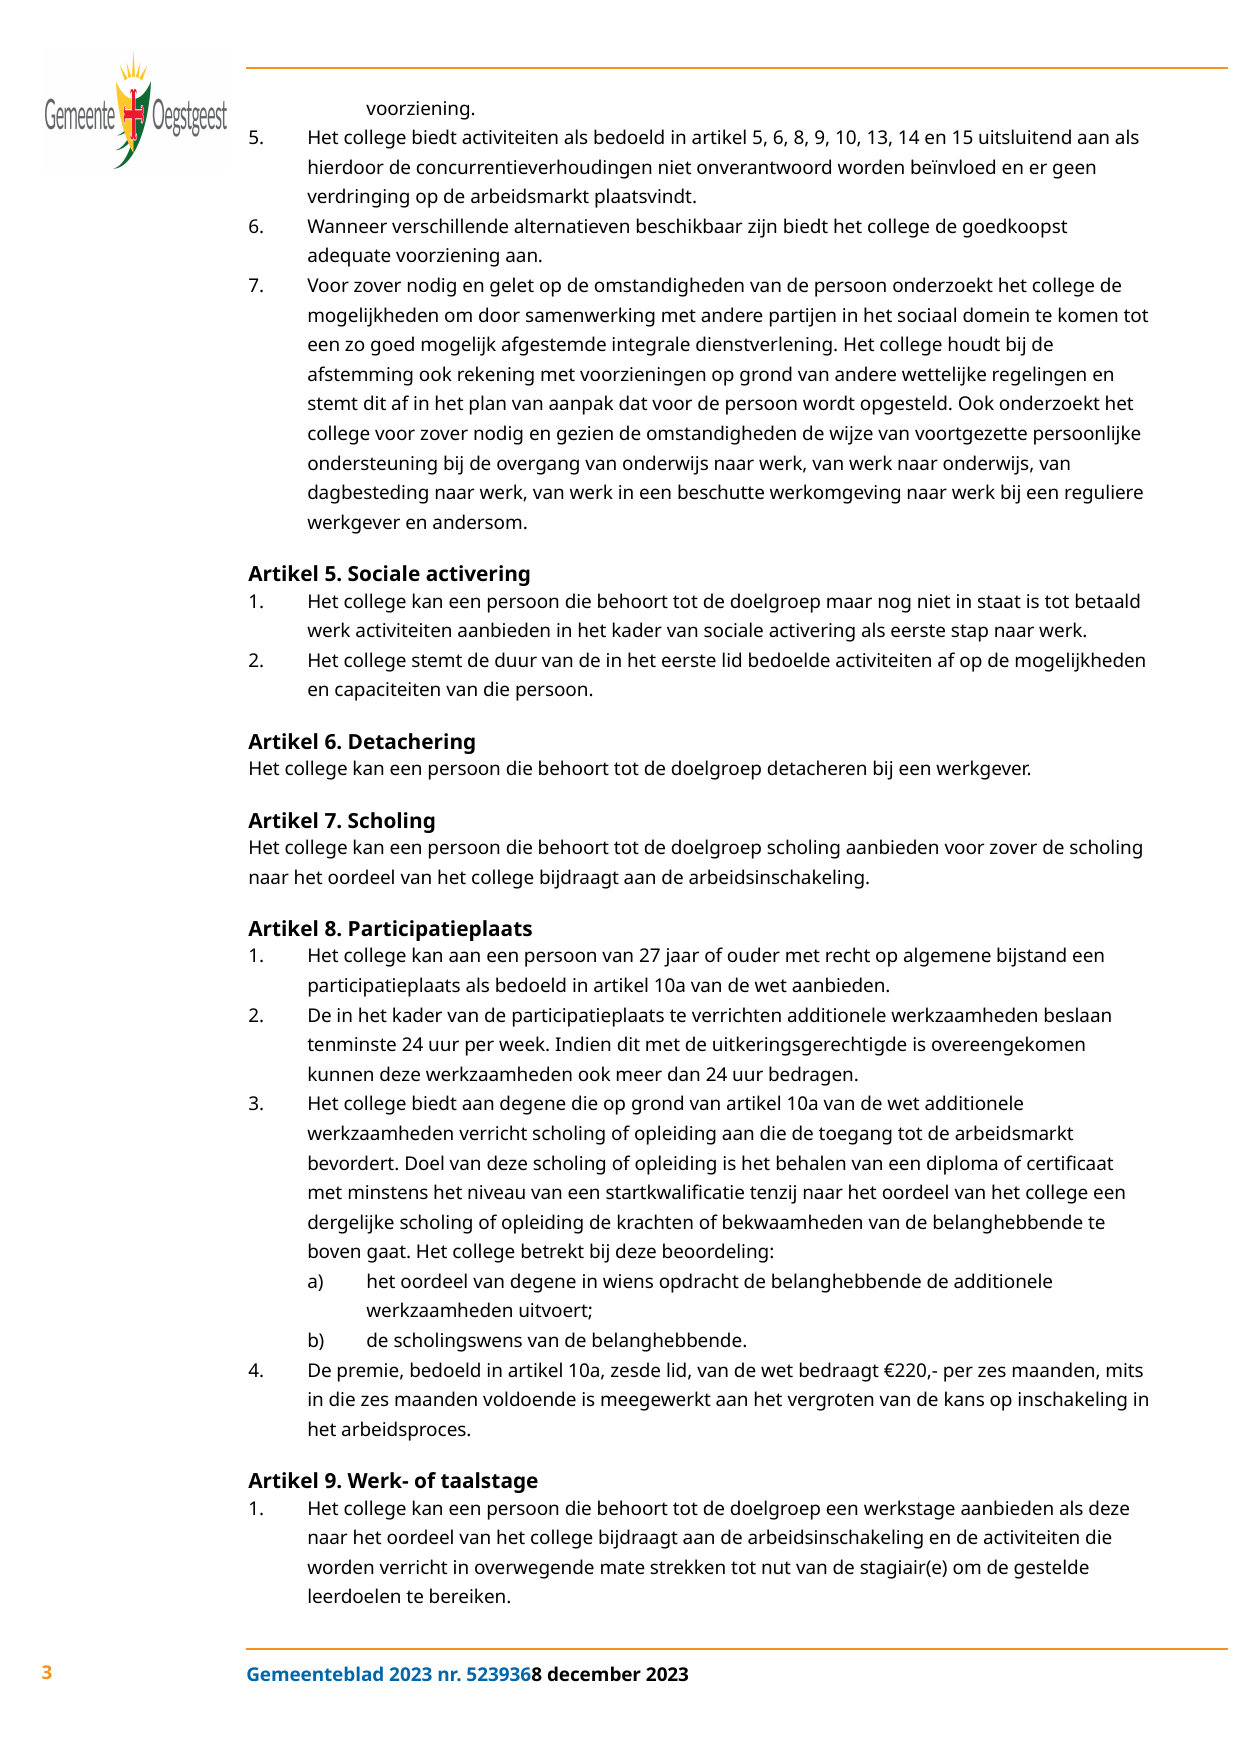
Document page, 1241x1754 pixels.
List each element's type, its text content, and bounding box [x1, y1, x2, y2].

text Artikel 7. Scholing [248, 806, 1152, 834]
text Het college kan een persoon die behoort tot de doelgroep scholing aanbieden voor zover de scholing naar het oordeel van het college bijdraagt aan de arbeidsinschakeling. [248, 834, 1152, 889]
list Het college kan een persoon die behoort tot de doelgroep maar nog niet in staat is tot betaald werk activiteiten aanbieden in het kader van sociale activering als eerste stap naar werk. [248, 588, 1152, 643]
list Voor zover nodig en gelet op de omstandigheden van de persoon onderzoekt het college de mogelijkheden om door samenwerking met andere partijen in het sociaal domein te komen tot een zo goed mogelijk afgestemde integrale dienstverlening. Het college houdt bij de afstemming ook rekening met voorzieningen op grond van andere wettelijke regelingen en stemt dit af in het plan van aanpak dat voor de persoon wordt opgesteld. Ook onderzoekt het college voor zover nodig en gezien de omstandigheden de wijze van voortgezette persoonlijke ondersteuning bij de overgang van onderwijs naar werk, van werk naar onderwijs, van dagbesteding naar werk, van werk in een beschutte werkomgeving naar werk bij een reguliere werkgever en andersom. [248, 272, 1152, 535]
list Het college stemt de duur van de in het eerste lid bedoelde activiteiten af op de mogelijkheden en capaciteiten van die persoon. [248, 647, 1152, 702]
list voorziening. [307, 95, 1152, 121]
list Het college biedt aan degene die op grond van artikel 10a van de wet additionele werkzaamheden verricht scholing of opleiding aan die de toegang tot de arbeidsmarkt bevordert. Doel van deze scholing of opleiding is het behalen van een diploma of certificaat met minstens het niveau van een startkwalificatie tenzij naar het oordeel van het college een dergelijke scholing of opleiding de krachten of bekwaamheden van de belanghebbende te boven gaat. Het college betrekt bij deze beoordeling: [248, 1091, 1152, 1264]
list de scholingswens van de belanghebbende. [307, 1327, 1152, 1353]
picture [41, 47, 231, 172]
list Het college kan aan een persoon van 27 jaar of ouder met recht op algemene bijstand een participatieplaats als bedoeld in artikel 10a van de wet aanbieden. [248, 943, 1152, 998]
list De premie, bedoeld in artikel 10a, zesde lid, van de wet bedraagt €220,- per zes maanden, mits in die zes maanden voldoende is meegewerkt aan het vergroten van de kans op inschakeling in het arbeidsproces. [248, 1357, 1152, 1442]
text Artikel 6. Detachering [248, 727, 1152, 755]
text Artikel 5. Sociale activering [248, 559, 1152, 588]
list Wanneer verschillende alternatieven beschikbaar zijn biedt het college de goedkoopst adequate voorziening aan. [248, 213, 1152, 268]
list Het college biedt activiteiten als bedoeld in artikel 5, 6, 8, 9, 10, 13, 14 en 15 uitsluitend aan als hierdoor de concurrentieverhoudingen niet onverantwoord worden beïnvloed en er geen verdringing op de arbeidsmarkt plaatsvindt. [248, 124, 1152, 209]
list Het college kan een persoon die behoort tot de doelgroep een werkstage aanbieden als deze naar het oordeel van het college bijdraagt aan de arbeidsinschakeling en de activiteiten die worden verricht in overwegende mate strekken tot nut van de stagiair(e) om de gestelde leerdoelen te bereiken. [248, 1495, 1152, 1609]
text Artikel 9. Werk- of taalstage [248, 1466, 1152, 1495]
text Het college kan een persoon die behoort tot de doelgroep detacheren bij een werkgever. [248, 755, 1152, 781]
list het oordeel van degene in wiens opdracht de belanghebbende de additionele werkzaamheden uitvoert; [307, 1268, 1152, 1323]
text Artikel 8. Participatieplaats [248, 914, 1152, 943]
list De in het kader van de participatieplaats te verrichten additionele werkzaamheden beslaan tenminste 24 uur per week. Indien dit met de uitkeringsgerechtigde is overeengekomen kunnen deze werkzaamheden ook meer dan 24 uur bedragen. [248, 1002, 1152, 1087]
